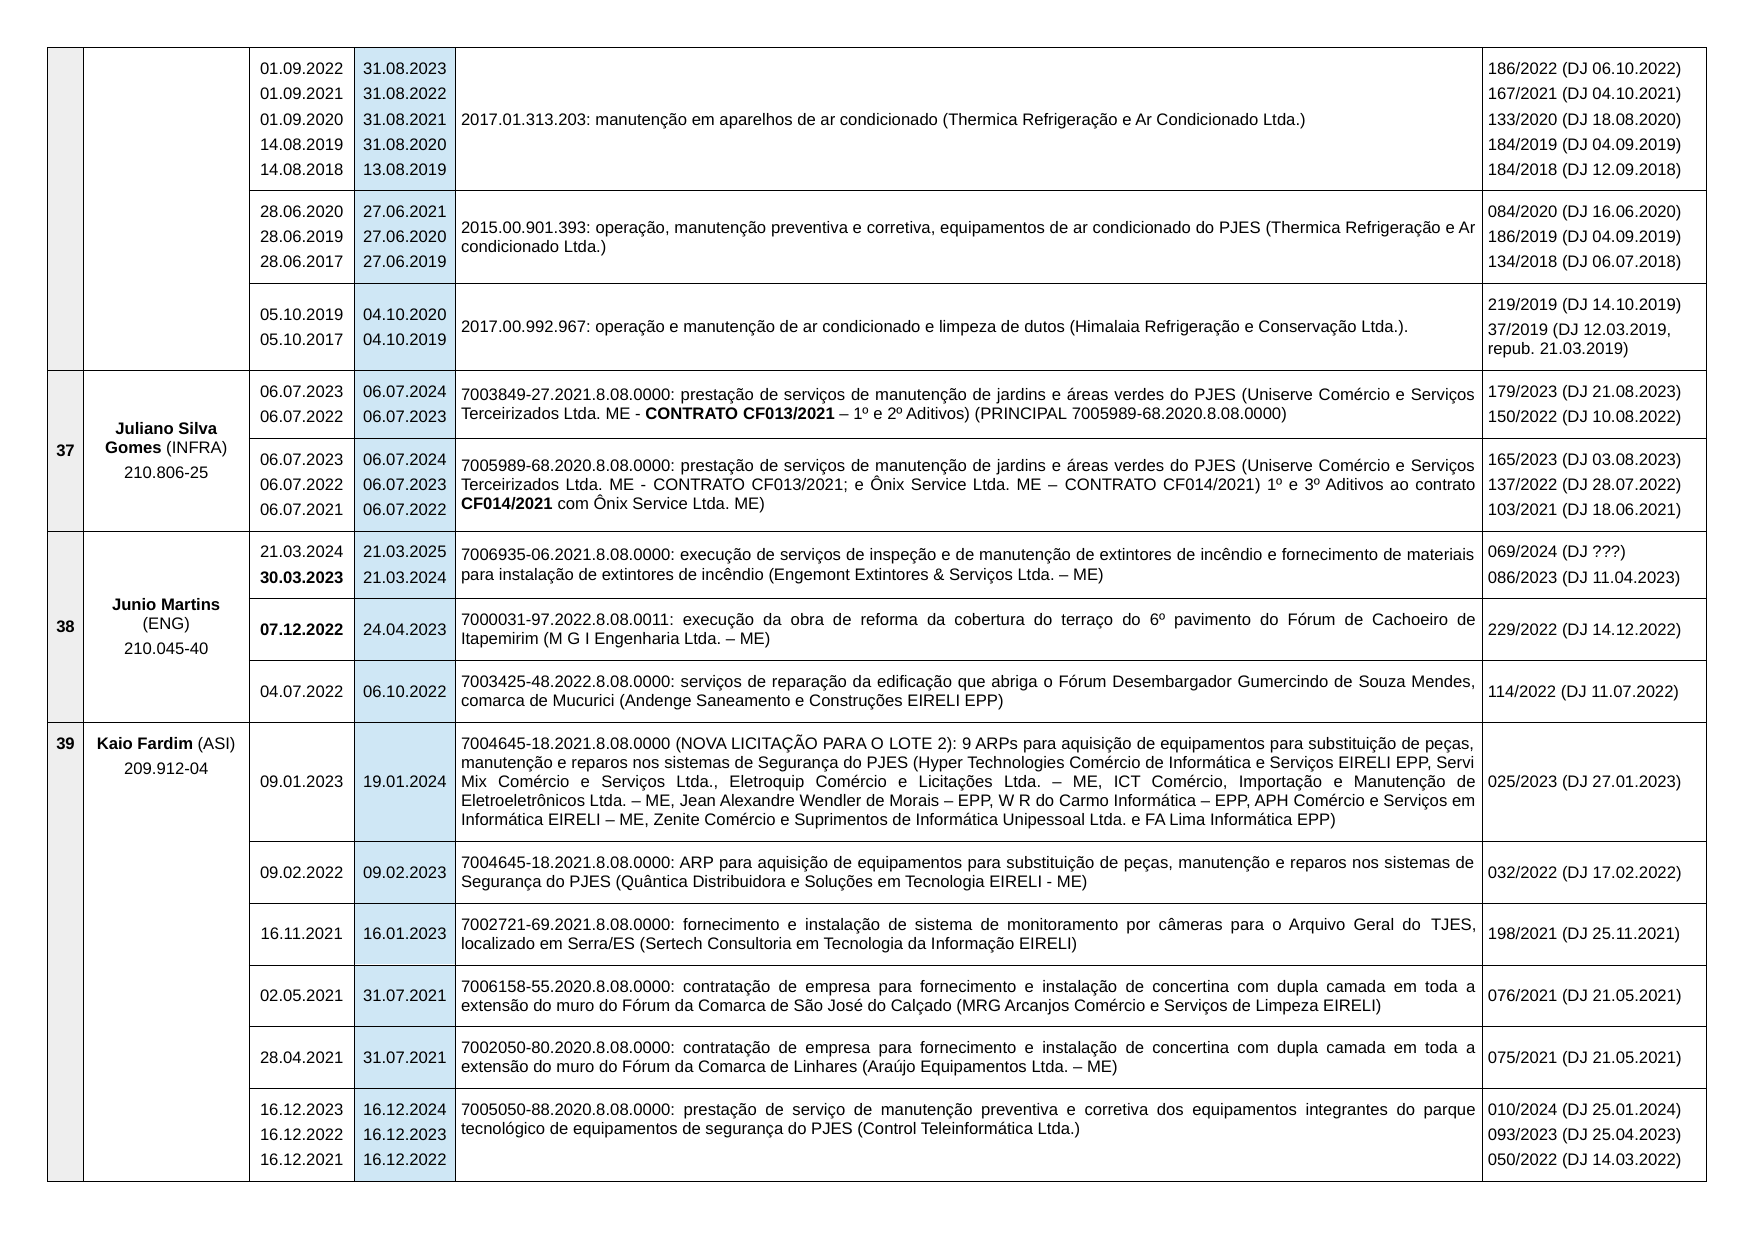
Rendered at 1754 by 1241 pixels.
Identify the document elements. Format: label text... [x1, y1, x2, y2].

table_cell 31.07.2021 [355, 966, 455, 1026]
table_cell 7004645-18.2021.8.08.0000: ARP para aquisição de equipamentos para substituição de peças, manutenção e reparos nos sistemas de Segurança do PJES (Quântica Distribuidora e Soluções em Tecnologia EIRELI - ME) [456, 842, 1482, 903]
table_cell 075/2021 (DJ 21.05.2021) [1483, 1027, 1706, 1088]
table_cell Kaio Fardim (ASI) 209.912-04 [84, 723, 249, 1181]
table_cell 06.07.2023 06.07.2022 [250, 371, 354, 438]
table_cell 2017.01.313.203: manutenção em aparelhos de ar condicionado (Thermica Refrigeração e Ar Condicionado Ltda.) [456, 48, 1482, 190]
table_cell 31.07.2021 [355, 1027, 455, 1088]
table_cell 198/2021 (DJ 25.11.2021) [1483, 904, 1706, 964]
table_cell 076/2021 (DJ 21.05.2021) [1483, 966, 1706, 1026]
table_cell Junio Martins (ENG) 210.045-40 [84, 532, 249, 722]
table_cell 38 [48, 532, 83, 722]
table_cell 28.04.2021 [250, 1027, 354, 1088]
table_cell 28.06.2020 28.06.2019 28.06.2017 [250, 191, 354, 283]
table_cell 19.01.2024 [355, 723, 455, 841]
table_cell 7002050-80.2020.8.08.0000: contratação de empresa para fornecimento e instalação de concertina com dupla camada em toda a extensão do muro do Fórum da Comarca de Linhares (Araújo Equipamentos Ltda. – ME) [456, 1027, 1482, 1088]
table_cell 084/2020 (DJ 16.06.2020) 186/2019 (DJ 04.09.2019) 134/2018 (DJ 06.07.2018) [1483, 191, 1706, 283]
table_cell 7006935-06.2021.8.08.0000: execução de serviços de inspeção e de manutenção de extintores de incêndio e fornecimento de materiais para instalação de extintores de incêndio (Engemont Extintores & Serviços Ltda. – ME) [456, 532, 1482, 598]
table_cell Juliano Silva Gomes (INFRA) 210.806-25 [84, 371, 249, 531]
table_cell 21.03.2025 21.03.2024 [355, 532, 455, 598]
table_cell 7002721-69.2021.8.08.0000: fornecimento e instalação de sistema de monitoramento por câmeras para o Arquivo Geral do TJES, localizado em Serra/ES (Sertech Consultoria em Tecnologia da Informação EIRELI) [456, 904, 1482, 964]
table_cell 069/2024 (DJ ???) 086/2023 (DJ 11.04.2023) [1483, 532, 1706, 598]
table_cell 165/2023 (DJ 03.08.2023) 137/2022 (DJ 28.07.2022) 103/2021 (DJ 18.06.2021) [1483, 439, 1706, 531]
table_cell 04.10.2020 04.10.2019 [355, 284, 455, 370]
table_cell 7005050-88.2020.8.08.0000: prestação de serviço de manutenção preventiva e corretiva dos equipamentos integrantes do parque tecnológico de equipamentos de segurança do PJES (Control Teleinformática Ltda.) [456, 1089, 1482, 1181]
table_cell 05.10.2019 05.10.2017 [250, 284, 354, 370]
table_cell 229/2022 (DJ 14.12.2022) [1483, 599, 1706, 660]
table_cell 7004645-18.2021.8.08.0000 (NOVA LICITAÇÃO PARA O LOTE 2): 9 ARPs para aquisição de equipamentos para substituição de peças, manutenção e reparos nos sistemas de Segurança do PJES (Hyper Technologies Comércio de Informática e Serviços EIRELI EPP, Servi Mix Comércio e Serviços Ltda., Eletroquip Comércio e Licitações Ltda. – ME, ICT Comércio, Importação e Manutenção de Eletroeletrônicos Ltda. – ME, Jean Alexandre Wendler de Morais – EPP, W R do Carmo Informática – EPP, APH Comércio e Serviços em Informática EIRELI – ME, Zenite Comércio e Suprimentos de Informática Unipessoal Ltda. e FA Lima Informática EPP) [456, 723, 1482, 841]
table_cell 09.02.2023 [355, 842, 455, 903]
table_cell 21.03.2024 30.03.2023 [250, 532, 354, 598]
table_cell 16.12.2024 16.12.2023 16.12.2022 [355, 1089, 455, 1181]
table_cell 27.06.2021 27.06.2020 27.06.2019 [355, 191, 455, 283]
table_cell 31.08.2023 31.08.2022 31.08.2021 31.08.2020 13.08.2019 [355, 48, 455, 190]
table_cell 2015.00.901.393: operação, manutenção preventiva e corretiva, equipamentos de ar condicionado do PJES (Thermica Refrigeração e Ar condicionado Ltda.) [456, 191, 1482, 283]
table_cell 219/2019 (DJ 14.10.2019) 37/2019 (DJ 12.03.2019, repub. 21.03.2019) [1483, 284, 1706, 370]
table_cell 37 [48, 371, 83, 531]
table_cell 02.05.2021 [250, 966, 354, 1026]
table_cell 06.07.2024 06.07.2023 [355, 371, 455, 438]
table_cell 114/2022 (DJ 11.07.2022) [1483, 661, 1706, 722]
table_cell 179/2023 (DJ 21.08.2023) 150/2022 (DJ 10.08.2022) [1483, 371, 1706, 438]
table_cell 7003849-27.2021.8.08.0000: prestação de serviços de manutenção de jardins e áreas verdes do PJES (Uniserve Comércio e Serviços Terceirizados Ltda. ME - CONTRATO CF013/2021 – 1º e 2º Aditivos) (PRINCIPAL 7005989-68.2020.8.08.0000) [456, 371, 1482, 438]
table_cell 09.02.2022 [250, 842, 354, 903]
table_cell 032/2022 (DJ 17.02.2022) [1483, 842, 1706, 903]
table_cell 2017.00.992.967: operação e manutenção de ar condicionado e limpeza de dutos (Himalaia Refrigeração e Conservação Ltda.). [456, 284, 1482, 370]
table_cell 16.11.2021 [250, 904, 354, 964]
table_cell 06.07.2024 06.07.2023 06.07.2022 [355, 439, 455, 531]
table_cell 7000031-97.2022.8.08.0011: execução da obra de reforma da cobertura do terraço do 6º pavimento do Fórum de Cachoeiro de Itapemirim (M G I Engenharia Ltda. – ME) [456, 599, 1482, 660]
table_cell 06.10.2022 [355, 661, 455, 722]
table_cell 186/2022 (DJ 06.10.2022) 167/2021 (DJ 04.10.2021) 133/2020 (DJ 18.08.2020) 184/2019 (DJ 04.09.2019) 184/2018 (DJ 12.09.2018) [1483, 48, 1706, 190]
table_cell 24.04.2023 [355, 599, 455, 660]
table_cell 39 [48, 723, 83, 1181]
table_cell [48, 48, 83, 370]
table_cell 16.12.2023 16.12.2022 16.12.2021 [250, 1089, 354, 1181]
table_cell 7005989-68.2020.8.08.0000: prestação de serviços de manutenção de jardins e áreas verdes do PJES (Uniserve Comércio e Serviços Terceirizados Ltda. ME - CONTRATO CF013/2021; e Ônix Service Ltda. ME – CONTRATO CF014/2021) 1º e 3º Aditivos ao contrato CF014/2021 com Ônix Service Ltda. ME) [456, 439, 1482, 531]
table_cell 07.12.2022 [250, 599, 354, 660]
table_cell 16.01.2023 [355, 904, 455, 964]
table_cell 025/2023 (DJ 27.01.2023) [1483, 723, 1706, 841]
table_cell 04.07.2022 [250, 661, 354, 722]
table_cell 09.01.2023 [250, 723, 354, 841]
table_cell 01.09.2022 01.09.2021 01.09.2020 14.08.2019 14.08.2018 [250, 48, 354, 190]
table_cell 010/2024 (DJ 25.01.2024) 093/2023 (DJ 25.04.2023) 050/2022 (DJ 14.03.2022) [1483, 1089, 1706, 1181]
table_cell 06.07.2023 06.07.2022 06.07.2021 [250, 439, 354, 531]
table_cell 7006158-55.2020.8.08.0000: contratação de empresa para fornecimento e instalação de concertina com dupla camada em toda a extensão do muro do Fórum da Comarca de São José do Calçado (MRG Arcanjos Comércio e Serviços de Limpeza EIRELI) [456, 966, 1482, 1026]
table_cell 7003425-48.2022.8.08.0000: serviços de reparação da edificação que abriga o Fórum Desembargador Gumercindo de Souza Mendes, comarca de Mucurici (Andenge Saneamento e Construções EIRELI EPP) [456, 661, 1482, 722]
table_cell [84, 48, 249, 370]
